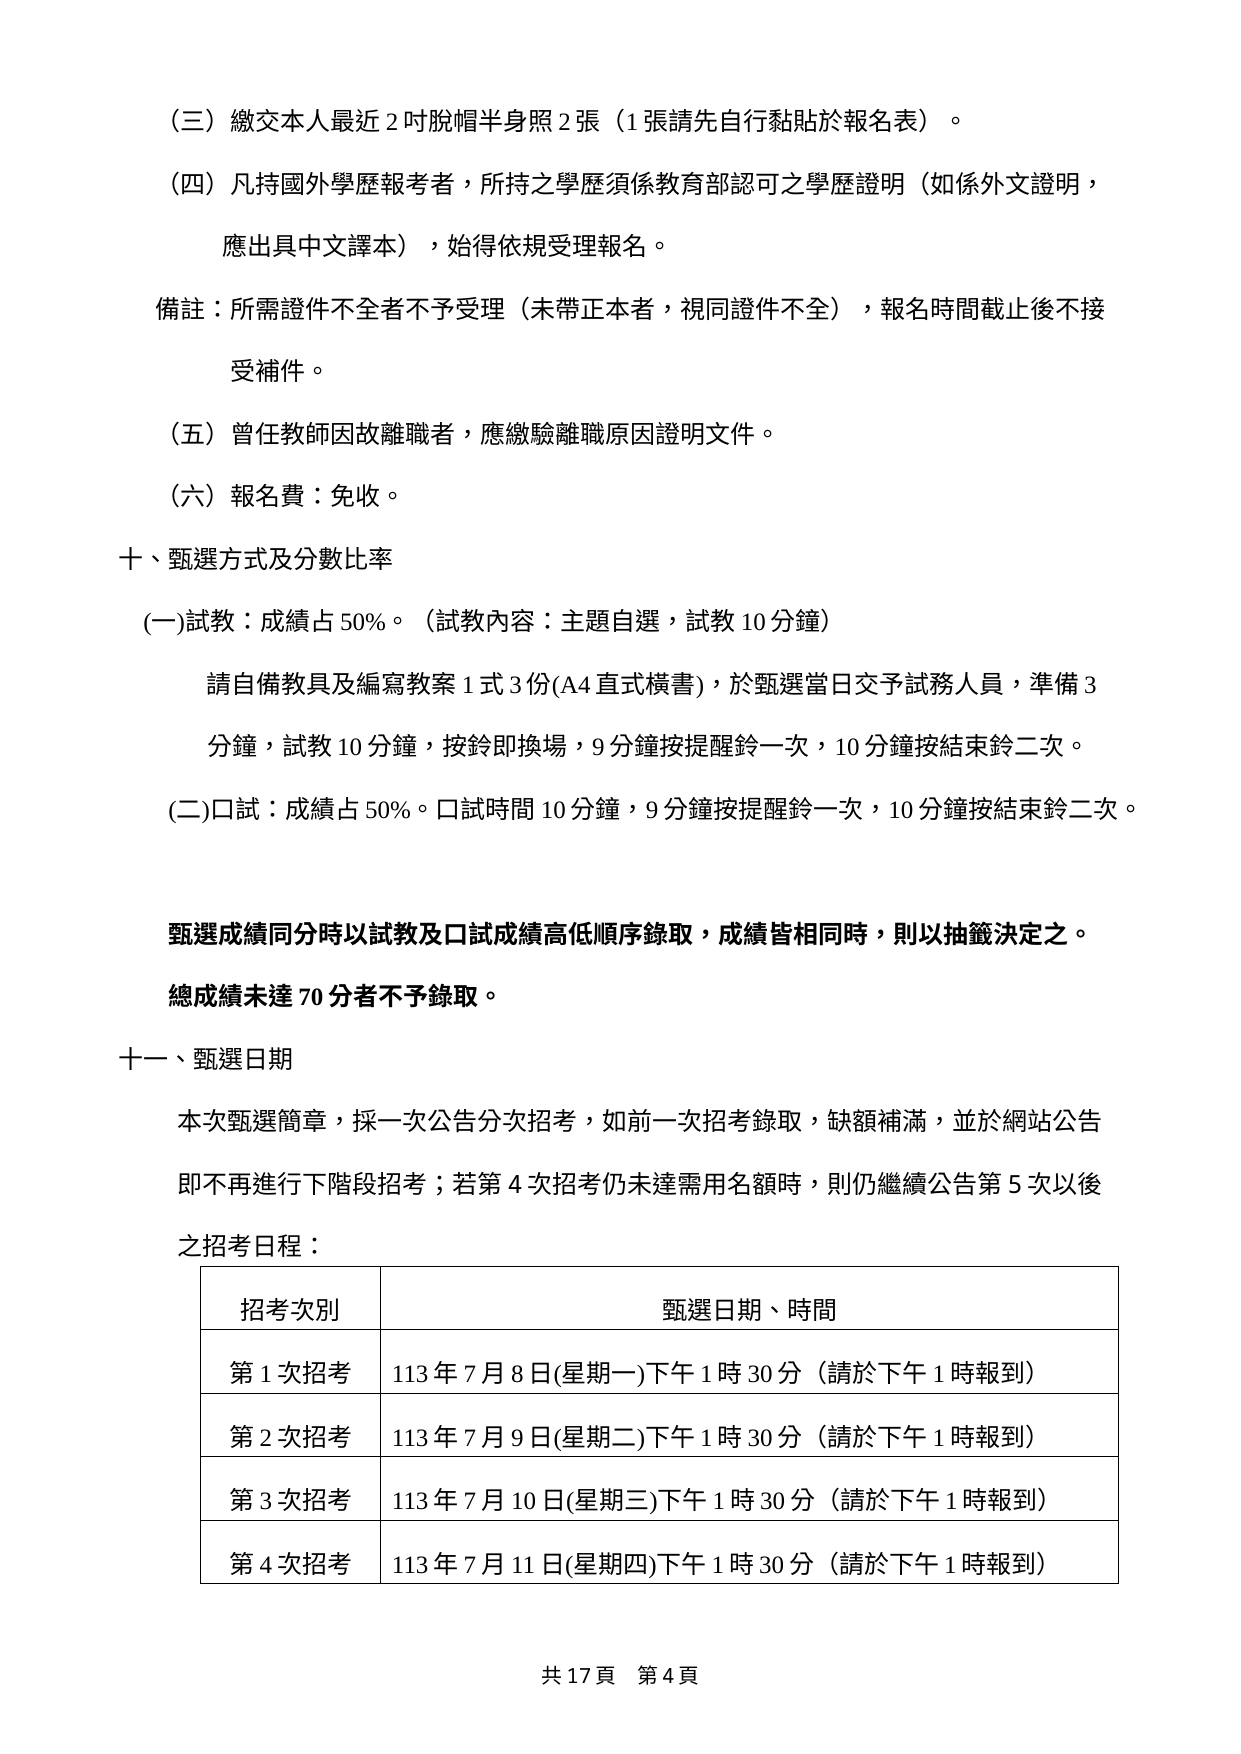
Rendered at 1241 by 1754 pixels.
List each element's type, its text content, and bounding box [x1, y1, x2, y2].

text 十、甄選方式及分數比率 [118, 516, 1122, 578]
table_cell 113年7月10日(星期三)下午1時30分（請於下午1時報到） [381, 1457, 1118, 1520]
table_cell 113年7月8日(星期一)下午1時30分（請於下午1時報到） [381, 1330, 1118, 1393]
table_cell 113年7月9日(星期二)下午1時30分（請於下午1時報到） [381, 1394, 1118, 1456]
text 請自備教具及編寫教案1式3份(A4直式橫書)，於甄選當日交予試務人員，準備3分鐘，試教10分鐘，按鈴即換場，9分鐘按提醒鈴一次，10分鐘按結束鈴二次。 [207, 641, 1122, 766]
table_header 招考次別 [201, 1267, 380, 1329]
text （三）繳交本人最近2吋脫帽半身照2張（1張請先自行黏貼於報名表）。 [156, 78, 1122, 141]
text (一)試教：成績占50%。（試教內容：主題自選，試教10分鐘） [118, 578, 1122, 641]
text (二)口試：成績占50%。口試時間10分鐘，9分鐘按提醒鈴一次，10分鐘按結束鈴二次。 [118, 766, 1122, 891]
text 總成績未達70分者不予錄取。 [168, 953, 1122, 1016]
text （五）曾任教師因故離職者，應繳驗離職原因證明文件。 [156, 391, 1122, 453]
table_cell 第4次招考 [201, 1521, 380, 1583]
text （六）報名費：免收。 [156, 453, 1122, 516]
text 甄選成績同分時以試教及口試成績高低順序錄取，成績皆相同時，則以抽籤決定之。 [168, 891, 1122, 953]
table_cell 第3次招考 [201, 1457, 380, 1520]
text 備註：所需證件不全者不予受理（未帶正本者，視同證件不全），報名時間截止後不接受補件。 [156, 266, 1122, 391]
table_cell 113年7月11日(星期四)下午1時30分（請於下午1時報到） [381, 1521, 1118, 1583]
text 十一、甄選日期 [118, 1016, 1122, 1078]
table_header 甄選日期、時間 [381, 1267, 1118, 1329]
table_cell 第1次招考 [201, 1330, 380, 1393]
text 本次甄選簡章，採一次公告分次招考，如前一次招考錄取，缺額補滿，並於網站公告即不再進行下階段招考；若第4次招考仍未達需用名額時，則仍繼續公告第5次以後之招考日程： [177, 1078, 1122, 1266]
text （四）凡持國外學歷報考者，所持之學歷須係教育部認可之學歷證明（如係外文證明，應出具中文譯本），始得依規受理報名。 [156, 141, 1122, 266]
table_cell 第2次招考 [201, 1394, 380, 1456]
